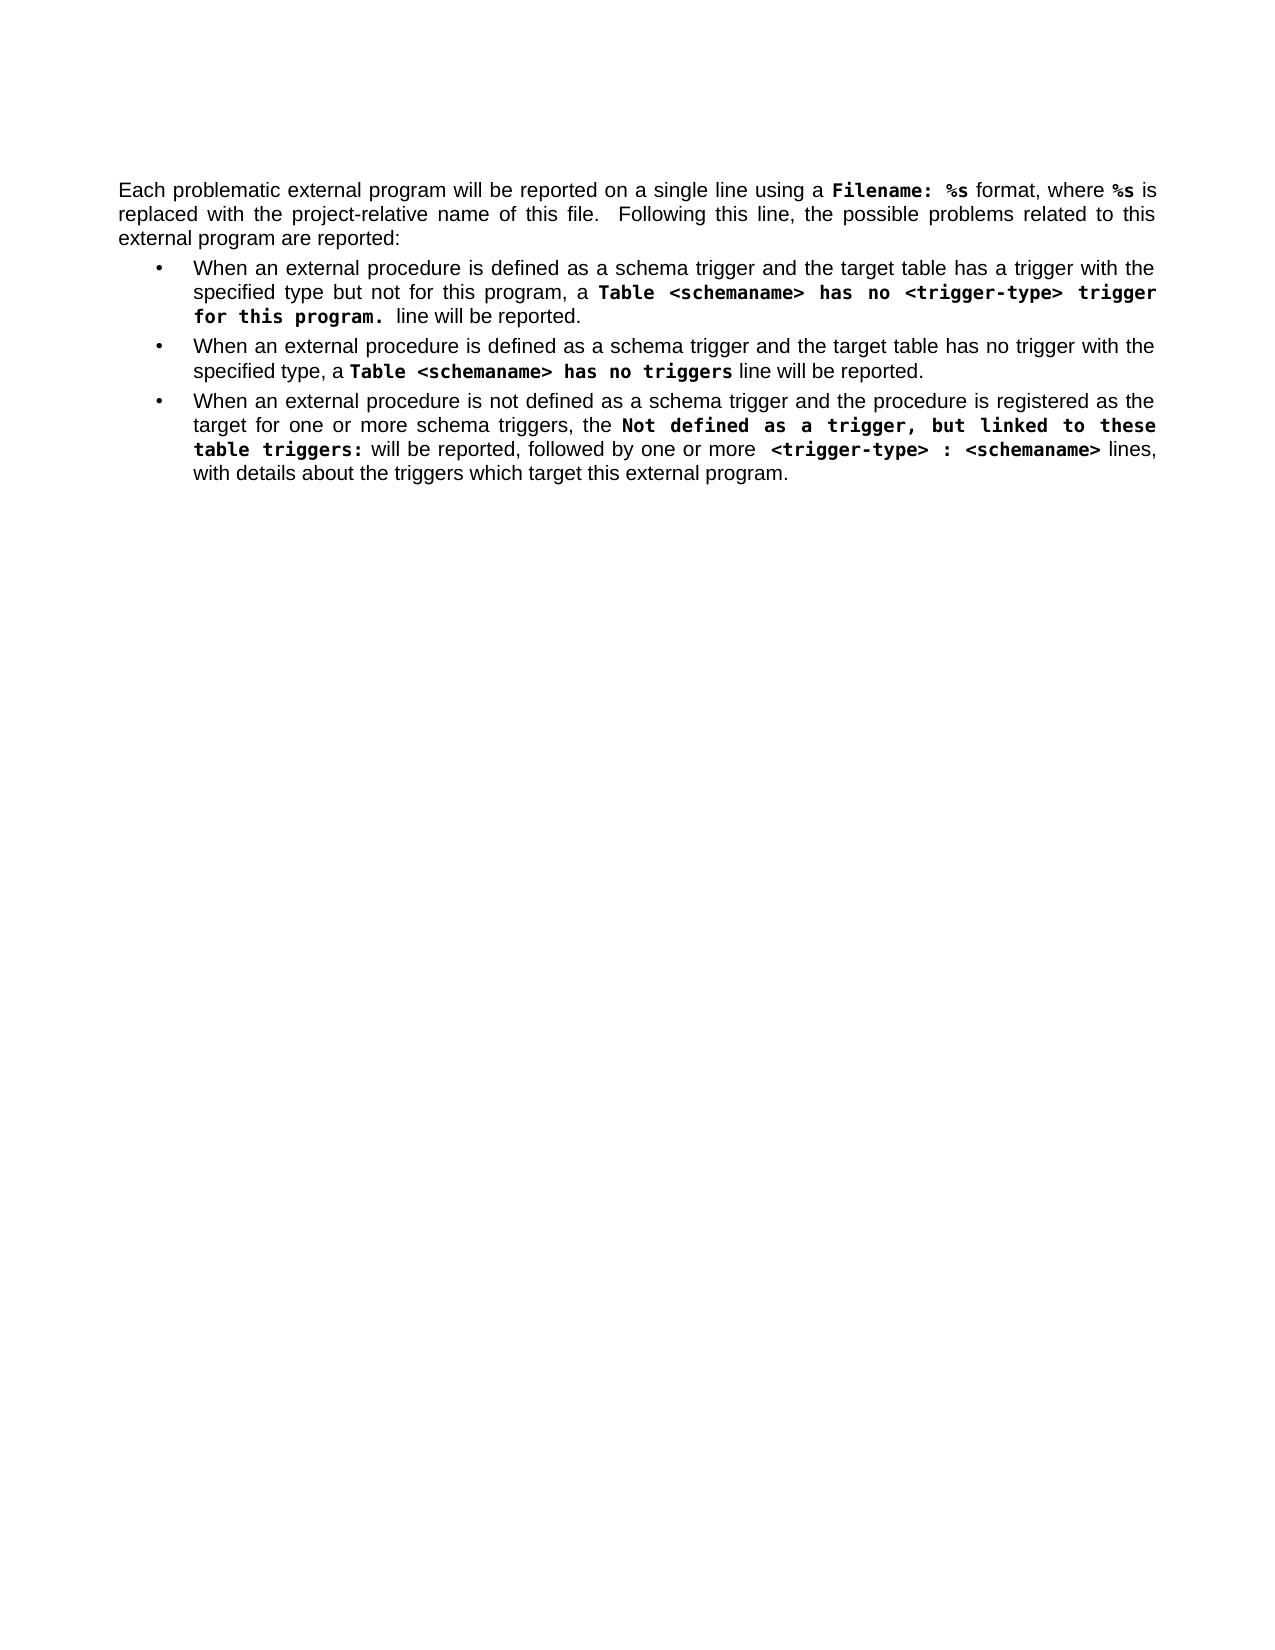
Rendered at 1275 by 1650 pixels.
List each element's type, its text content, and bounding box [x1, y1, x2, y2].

list When an external procedure is defined as a schema trigger and the target table has a trigger with the specified type but not for this program, a Table <schemaname> has no <trigger-type> trigger for this program. line will be reported. [156, 256, 1157, 328]
list When an external procedure is not defined as a schema trigger and the procedure is registered as the target for one or more schema triggers, the Not defined as a trigger, but linked to these table triggers: will be reported, followed by one or more <trigger-type> : <schemaname> lines, with details about the triggers which target this external program. [156, 388, 1157, 485]
text Each problematic external program will be reported on a single line using a Filename: %s format, where %s is replaced with the project-relative name of this file. Following this line, the possible problems related to this external program are reported: [118, 178, 1157, 250]
list When an external procedure is defined as a schema trigger and the target table has no trigger with the specified type, a Table <schemaname> has no triggers line will be reported. [156, 334, 1157, 382]
